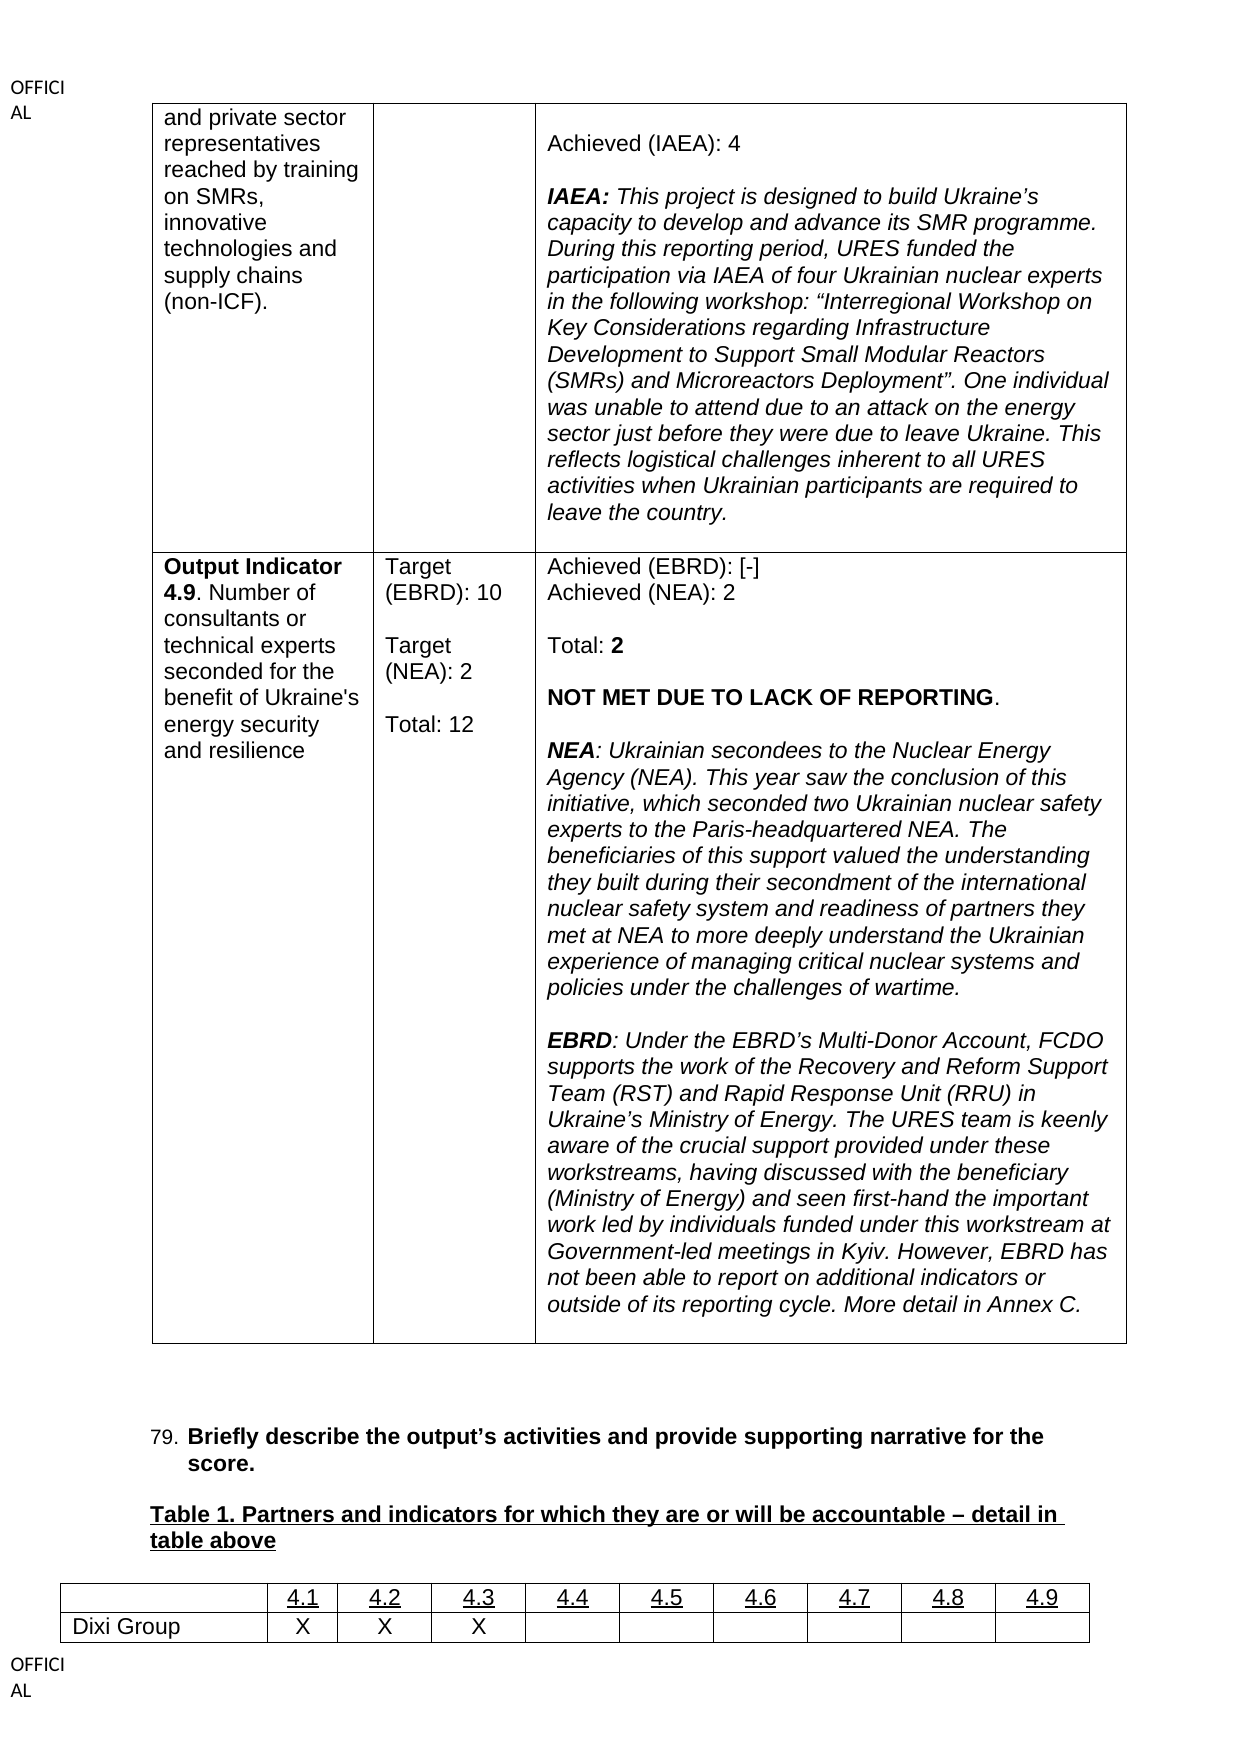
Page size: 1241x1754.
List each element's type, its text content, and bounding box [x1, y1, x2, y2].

table_cell [714, 1613, 807, 1642]
list Briefly describe the output’s activities and provide supporting narrative for the score. [150, 1423, 1090, 1476]
table_header 4.4 [526, 1584, 619, 1612]
table_header [61, 1584, 267, 1612]
table_header 4.6 [714, 1584, 807, 1612]
table_header 4.2 [338, 1584, 431, 1612]
table_cell X [432, 1613, 525, 1642]
table_cell Target (EBRD): 10 Target (NEA): 2 Total: 12 [374, 553, 535, 1343]
table_cell X [268, 1613, 337, 1642]
table_cell [620, 1613, 713, 1642]
table_cell [374, 104, 535, 552]
text Table 1. Partners and indicators for which they are or will be accountable – detail in table above [150, 1501, 1090, 1554]
table_cell and private sector representatives reached by training on SMRs, innovative technologies and supply chains (non-ICF). [153, 104, 373, 552]
table_header 4.8 [902, 1584, 995, 1612]
table_cell Achieved (IAEA): 4 IAEA: This project is designed to build Ukraine’s capacity to develop and advance its SMR programme. During this reporting period, URES funded the participation via IAEA of four Ukrainian nuclear experts in the following workshop: “Interregional Workshop on Key Considerations regarding Infrastructure Development to Support Small Modular Reactors (SMRs) and Microreactors Deployment”. One individual was unable to attend due to an attack on the energy sector just before they were due to leave Ukraine. This reflects logistical challenges inherent to all URES activities when Ukrainian participants are required to leave the country. [536, 104, 1126, 552]
table_header 4.3 [432, 1584, 525, 1612]
table_header 4.5 [620, 1584, 713, 1612]
table_cell X [338, 1613, 431, 1642]
table_cell [902, 1613, 995, 1642]
table_header 4.9 [996, 1584, 1089, 1612]
table_cell [996, 1613, 1089, 1642]
table_cell [808, 1613, 901, 1642]
table_header 4.7 [808, 1584, 901, 1612]
table_header 4.1 [268, 1584, 337, 1612]
table_cell Output Indicator 4.9. Number of consultants or technical experts seconded for the benefit of Ukraine's energy security and resilience [153, 553, 373, 1343]
table_cell Dixi Group [61, 1613, 267, 1642]
table_cell Achieved (EBRD): [-] Achieved (NEA): 2 Total: 2 NOT MET DUE TO LACK OF REPORTING. NEA: Ukrainian secondees to the Nuclear Energy Agency (NEA). This year saw the conclusion of this initiative, which seconded two Ukrainian nuclear safety experts to the Paris-headquartered NEA. The beneficiaries of this support valued the understanding they built during their secondment of the international nuclear safety system and readiness of partners they met at NEA to more deeply understand the Ukrainian experience of managing critical nuclear systems and policies under the challenges of wartime. EBRD: Under the EBRD’s Multi-Donor Account, FCDO supports the work of the Recovery and Reform Support Team (RST) and Rapid Response Unit (RRU) in Ukraine’s Ministry of Energy. The URES team is keenly aware of the crucial support provided under these workstreams, having discussed with the beneficiary (Ministry of Energy) and seen first-hand the important work led by individuals funded under this workstream at Government-led meetings in Kyiv. However, EBRD has not been able to report on additional indicators or outside of its reporting cycle. More detail in Annex C. [536, 553, 1126, 1343]
table_cell [526, 1613, 619, 1642]
